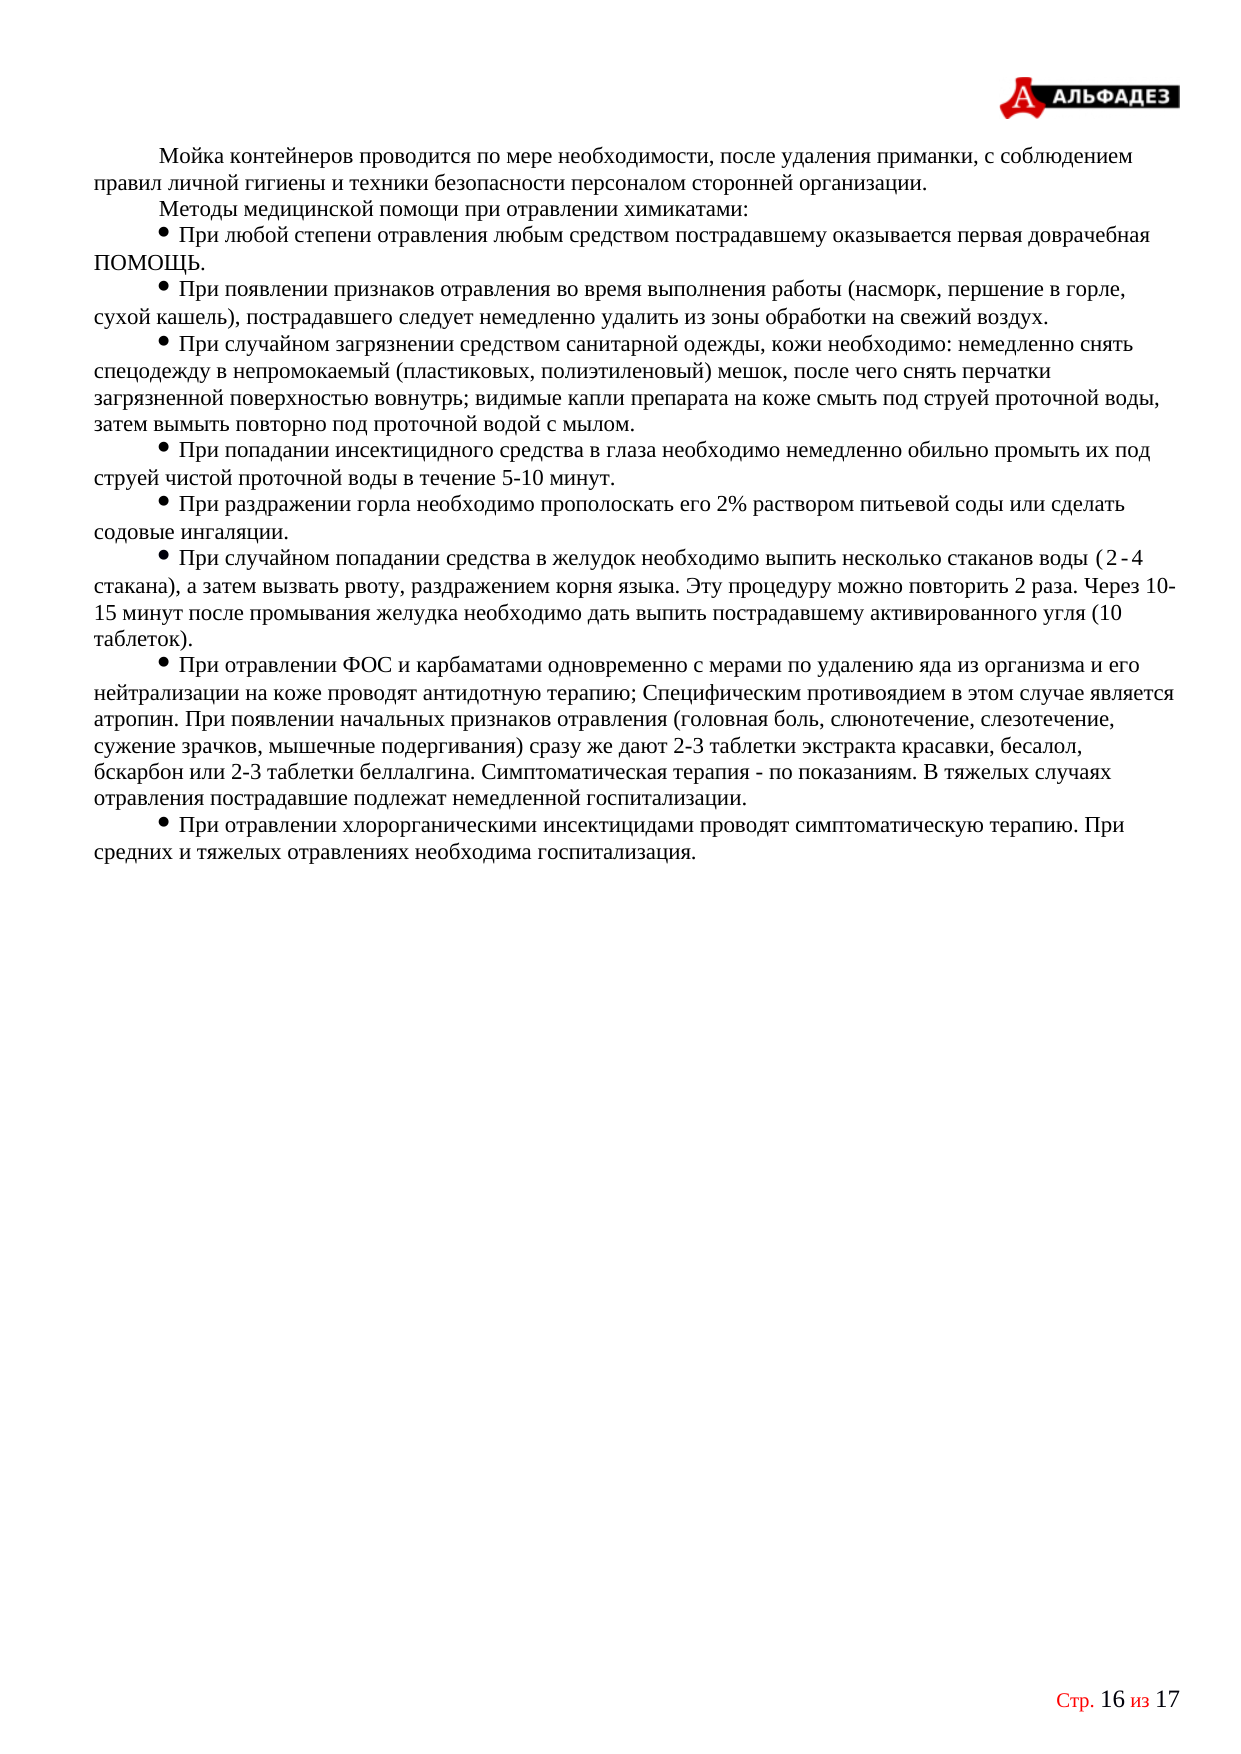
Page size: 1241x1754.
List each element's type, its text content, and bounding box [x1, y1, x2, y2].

list При случайном попадании средства в желудок необходимо выпить несколько стаканов воды (2-4 стакана), а затем вызвать рвоту, раздражением корня языка. Эту процедуру можно повторить 2 раза. Через 10-15 минут после промывания желудка необходимо дать выпить пострадавшему активированного угля (10 таблеток). [94, 544, 1179, 651]
list При раздражении горла необходимо прополоскать его 2% раствором питьевой соды или сделать содовые ингаляции. [94, 490, 1179, 544]
text Методы медицинской помощи при отравлении химикатами: [94, 195, 1179, 221]
list При появлении признаков отравления во время выполнения работы (насморк, першение в горле, сухой кашель), пострадавшего следует немедленно удалить из зоны обработки на свежий воздух. [94, 276, 1179, 329]
list При попадании инсектицидного средства в глаза необходимо немедленно обильно промыть их под струей чистой проточной воды в течение 5-10 минут. [94, 436, 1179, 490]
picture [999, 77, 1180, 119]
list При любой степени отравления любым средством пострадавшему оказывается первая доврачебная ПОМОЩЬ. [94, 221, 1179, 276]
list При отравлении ФОС и карбаматами одновременно с мерами по удалению яда из организма и его нейтрализации на коже проводят антидотную терапию; Специфическим противоядием в этом случае является атропин. При появлении начальных признаков отравления (головная боль, слюнотечение, слезотечение, сужение зрачков, мышечные подергивания) сразу же дают 2-3 таблетки экстракта красавки, бесалол, бскарбон или 2-3 таблетки беллалгина. Симптоматическая терапия - по показаниям. В тяжелых случаях отравления пострадавшие подлежат немедленной госпитализации. [94, 651, 1179, 811]
list При отравлении хлорорганическими инсектицидами проводят симптоматическую терапию. При средних и тяжелых отравлениях необходима госпитализация. [94, 811, 1179, 865]
text Мойка контейнеров проводится по мере необходимости, после удаления приманки, с соблюдением правил личной гигиены и техники безопасности персоналом сторонней организации. [94, 142, 1179, 195]
list При случайном загрязнении средством санитарной одежды, кожи необходимо: немедленно снять спецодежду в непромокаемый (пластиковых, полиэтиленовый) мешок, после чего снять перчатки загрязненной поверхностью вовнутрь; видимые капли препарата на коже смыть под струей проточной воды, затем вымыть повторно под проточной водой с мылом. [94, 329, 1179, 436]
